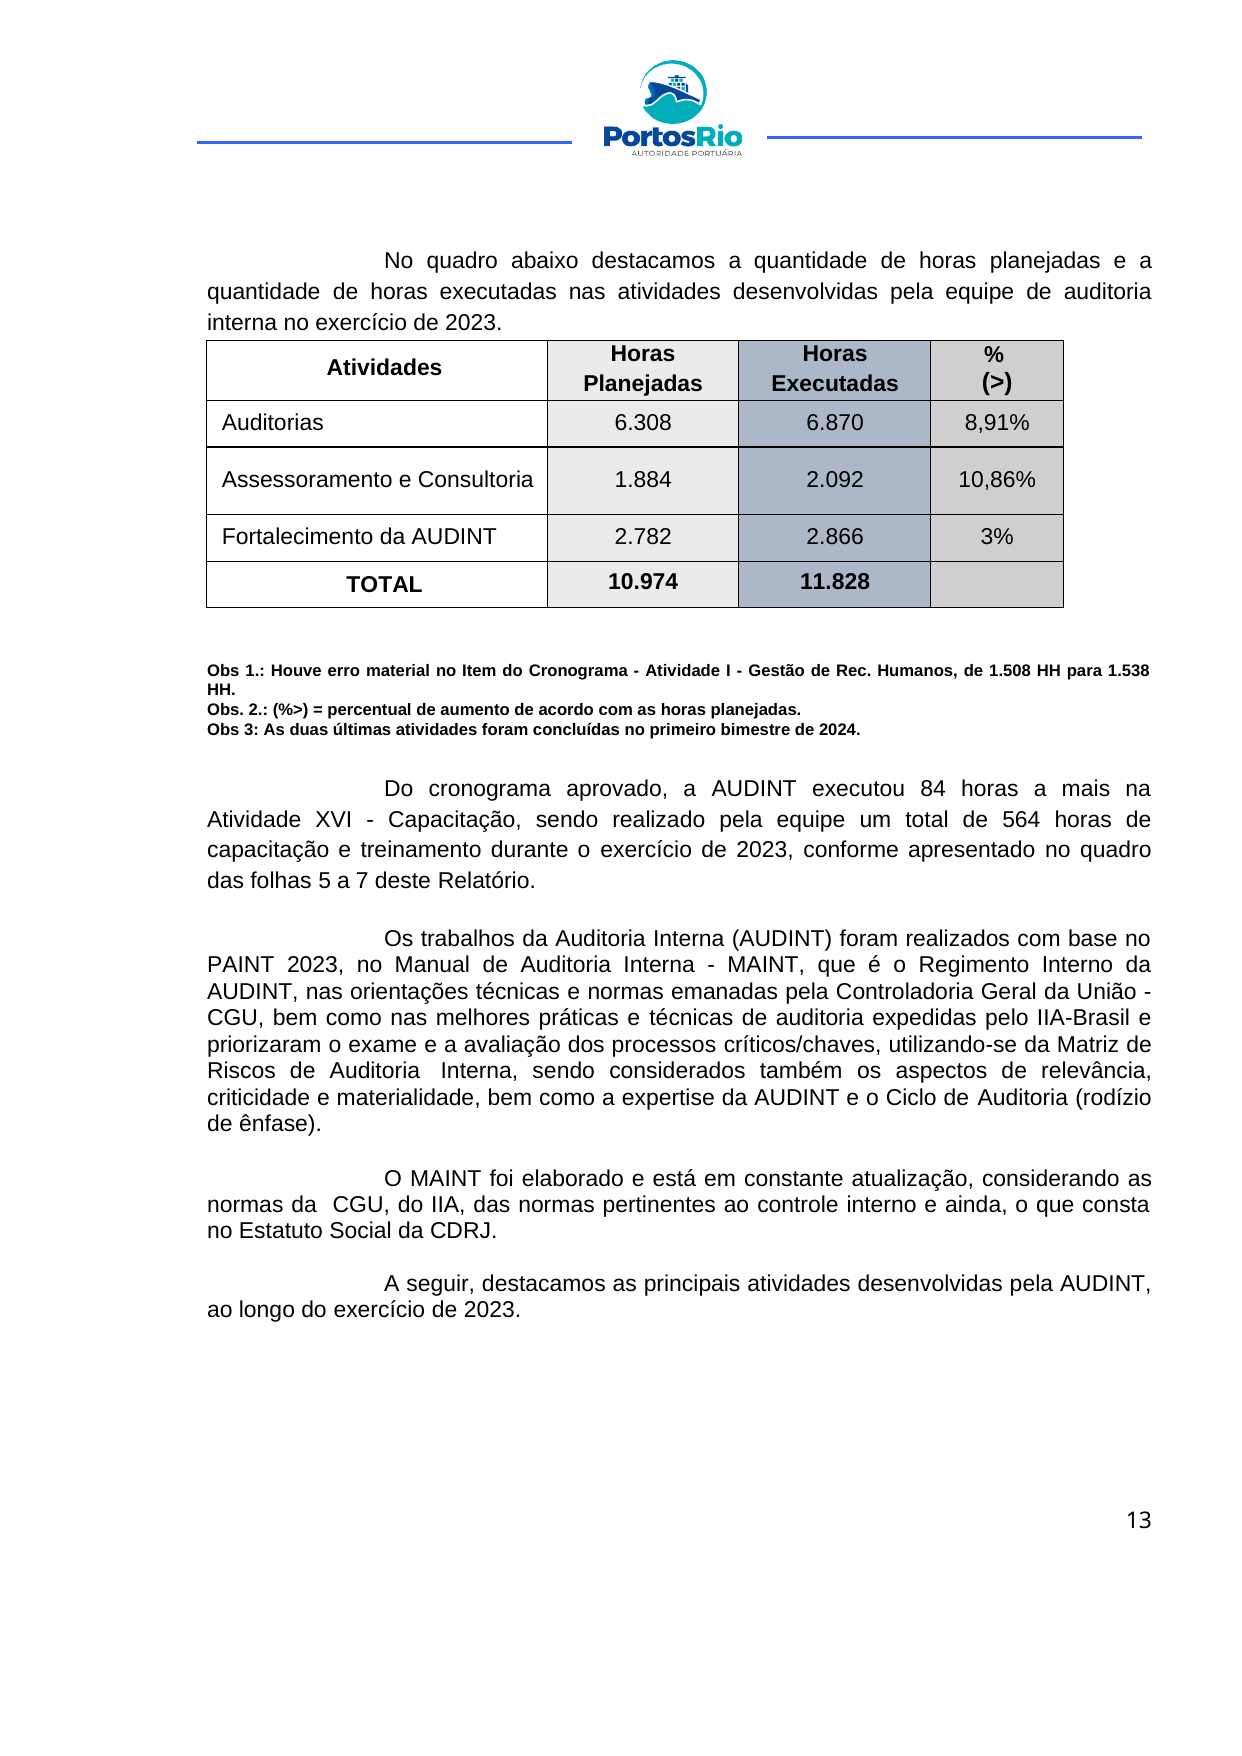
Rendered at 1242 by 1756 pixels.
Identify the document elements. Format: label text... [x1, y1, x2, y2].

table_cell Fortalecimento da AUDINT [207, 515, 547, 561]
text A seguir, destacamos as principais atividades desenvolvidas pela AUDINT, ao longo do exercício de 2023. [207, 1270, 1152, 1323]
table_cell TOTAL [207, 562, 547, 607]
table_header Atividades [207, 341, 547, 400]
table_cell 10,86% [931, 448, 1063, 514]
table_cell 8,91% [931, 401, 1063, 446]
table_cell Auditorias [207, 401, 547, 446]
table_header Horas Planejadas [548, 341, 738, 400]
text O MAINT foi elaborado e está em constante atualização, considerando as normas da CGU, do IIA, das normas pertinentes ao controle interno e ainda, o que consta no Estatuto Social da CDRJ. [207, 1164, 1152, 1243]
table_cell 6.870 [739, 401, 930, 446]
table_cell Assessoramento e Consultoria [207, 448, 547, 514]
text Os trabalhos da Auditoria Interna (AUDINT) foram realizados com base no PAINT 2023, no Manual de Auditoria Interna - MAINT, que é o Regimento Interno da AUDINT, nas orientações técnicas e normas emanadas pela Controladoria Geral da União - CGU, bem como nas melhores práticas e técnicas de auditoria expedidas pelo IIA-Brasil e priorizaram o exame e a avaliação dos processos críticos/chaves, utilizando-se da Matriz de Riscos de Auditoria Interna, sendo considerados também os aspectos de relevância, criticidade e materialidade, bem como a expertise da AUDINT e o Ciclo de Auditoria (rodízio de ênfase). [207, 924, 1152, 1137]
table_header % (>) [931, 341, 1063, 400]
text Do cronograma aprovado, a AUDINT executou 84 horas a mais na Atividade XVI - Capacitação, sendo realizado pela equipe um total de 564 horas de capacitação e treinamento durante o exercício de 2023, conforme apresentado no quadro das folhas 5 a 7 deste Relatório. [207, 775, 1152, 893]
table_cell 1.884 [548, 448, 738, 514]
table_cell 2.092 [739, 448, 930, 514]
text Obs. 2.: (%>) = percentual de aumento de acordo com as horas planejadas. [207, 700, 1152, 719]
table_header Horas Executadas [739, 341, 930, 400]
table_cell 6.308 [548, 401, 738, 446]
text Obs 1.: Houve erro material no Item do Cronograma - Atividade I - Gestão de Rec. Humanos, de 1.508 HH para 1.538 HH. [207, 661, 1152, 699]
table_cell 2.782 [548, 515, 738, 561]
table_cell 2.866 [739, 515, 930, 561]
text Obs 3: As duas últimas atividades foram concluídas no primeiro bimestre de 2024. [207, 719, 1152, 738]
table_cell 10.974 [548, 562, 738, 607]
table_cell [931, 562, 1063, 607]
text No quadro abaixo destacamos a quantidade de horas planejadas e a quantidade de horas executadas nas atividades desenvolvidas pela equipe de auditoria interna no exercício de 2023. [207, 247, 1152, 335]
table_cell 3% [931, 515, 1063, 561]
table_cell 11.828 [739, 562, 930, 607]
